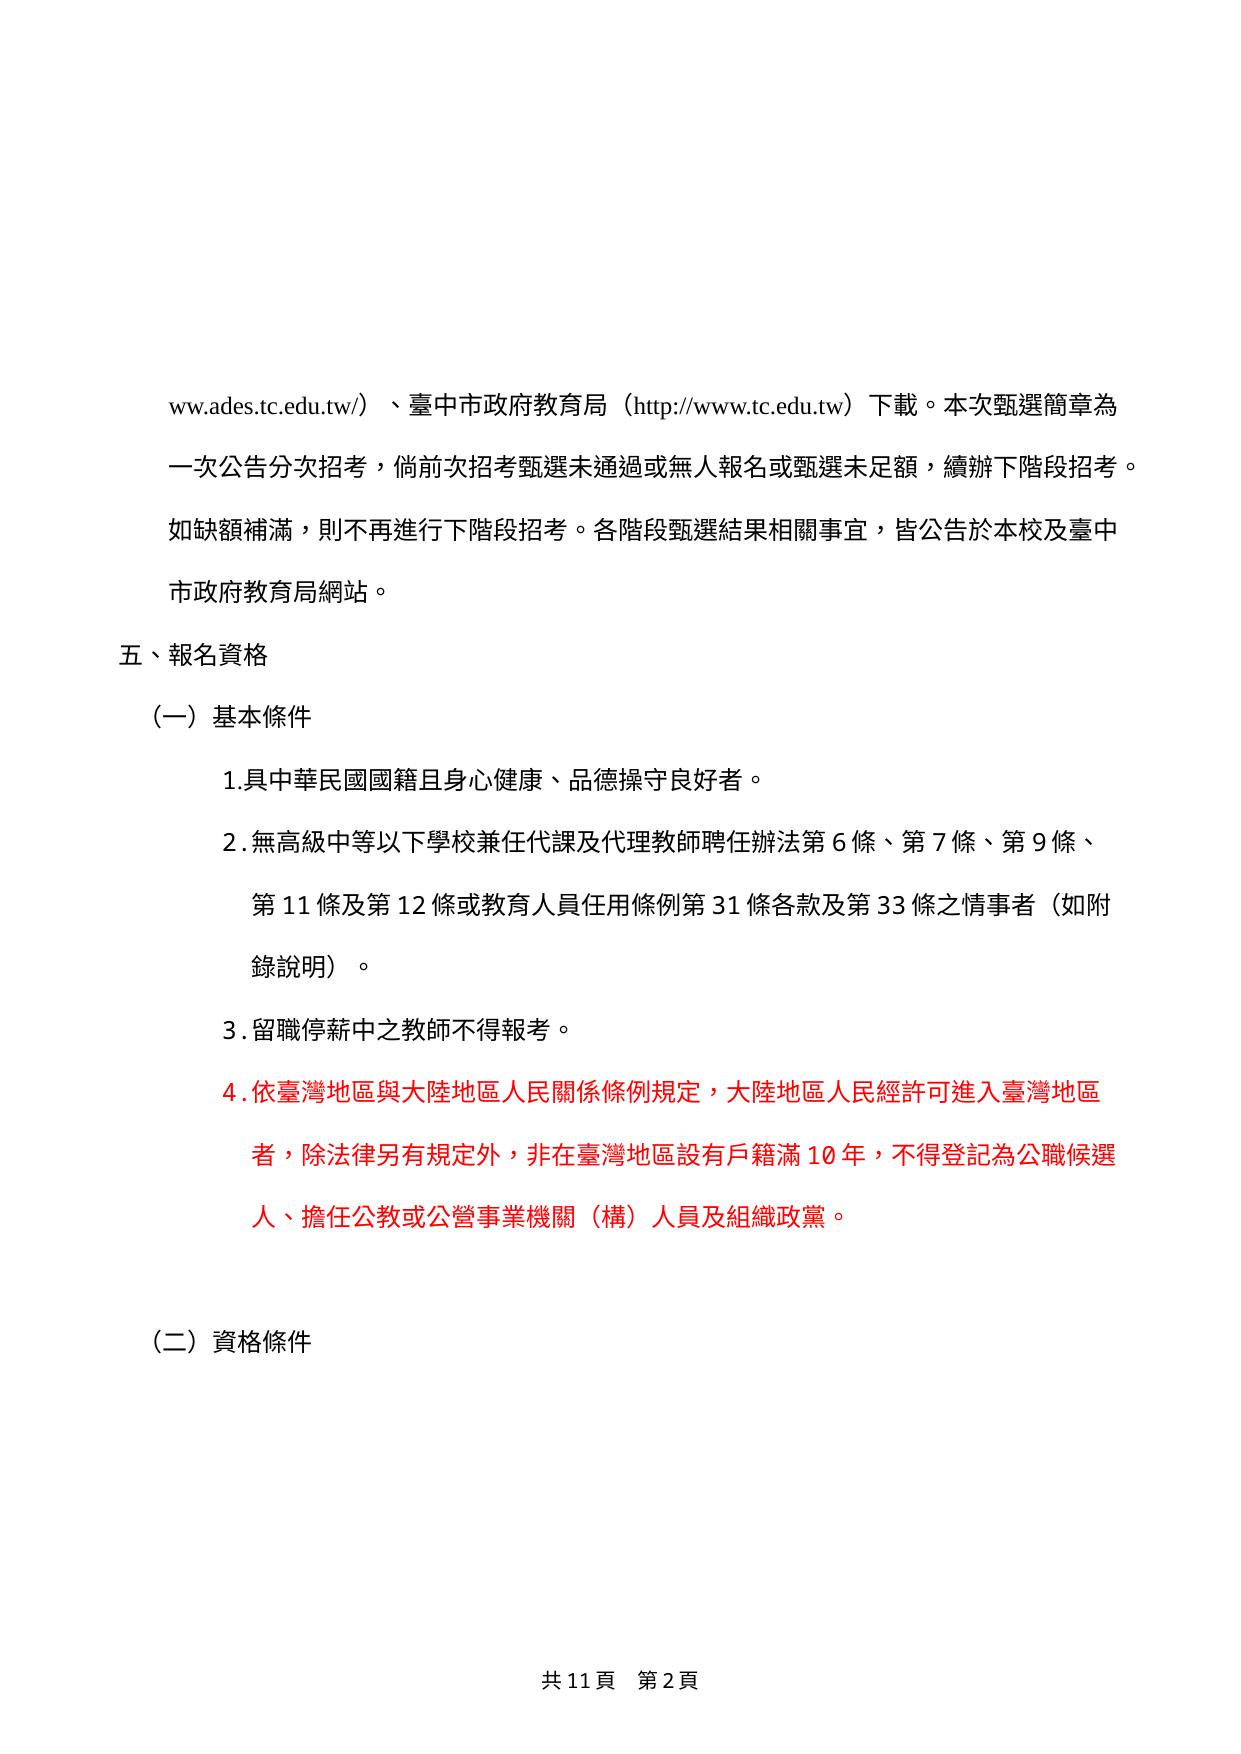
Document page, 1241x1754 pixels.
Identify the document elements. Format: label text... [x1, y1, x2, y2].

text 五、報名資格 [118, 612, 1122, 674]
text 2.無高級中等以下學校兼任代課及代理教師聘任辦法第6條、第7條、第9條、第11條及第12條或教育人員任用條例第31條各款及第33條之情事者（如附錄說明）。 [222, 799, 1122, 987]
text 四、簡章及報名表件 114年9月24日(星期三)至114年10月3日(星期五)止，逕至本校網站（網址：http://www.ades.tc.edu.tw/）、臺中市政府教育局（http://www.tc.edu.tw）下載。本次甄選簡章為一次公告分次招考，倘前次招考甄選未通過或無人報名或甄選未足額，續辦下階段招考。如缺額補滿，則不再進行下階段招考。各階段甄選結果相關事宜，皆公告於本校及臺中市政府教育局網站。 [118, 362, 1122, 612]
text 4.依臺灣地區與大陸地區人民關係條例規定，大陸地區人民經許可進入臺灣地區者，除法律另有規定外，非在臺灣地區設有戶籍滿10年，不得登記為公職候選人、擔任公教或公營事業機關（構）人員及組織政黨。 [222, 1049, 1122, 1237]
text 3.留職停薪中之教師不得報考。 [222, 987, 1122, 1049]
text （一）基本條件 [118, 674, 1122, 737]
text （二）資格條件 [118, 1299, 1122, 1362]
text 1.具中華民國國籍且身心健康、品德操守良好者。 [221, 737, 1122, 799]
